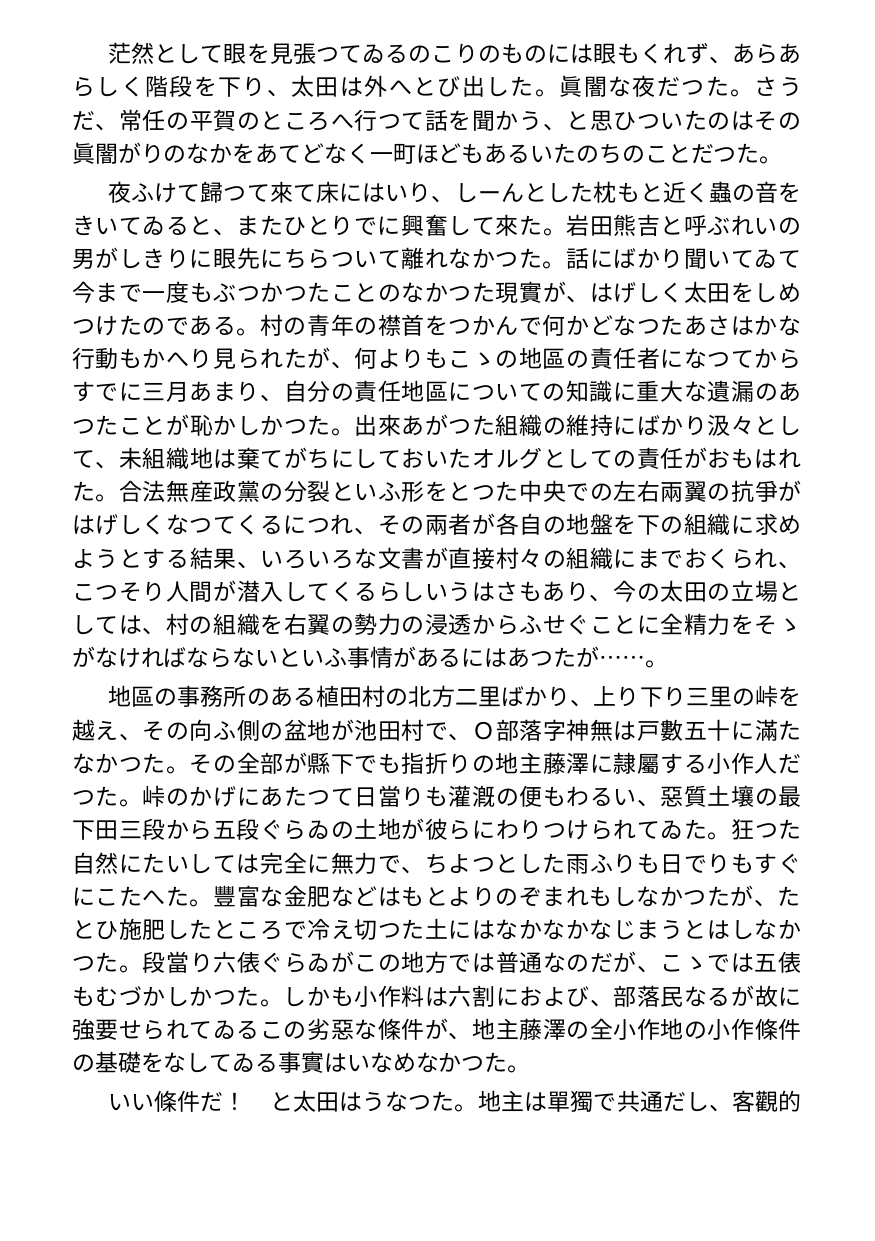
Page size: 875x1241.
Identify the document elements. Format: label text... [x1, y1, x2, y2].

text いい條件だ！ と太田はうなつた。地主は單獨で共通だし、客觀的 [72, 1084, 802, 1117]
text 地區の事務所のある植田村の北方二里ばかり、上り下り三里の峠を越え、その向ふ側の盆地が池田村で、Ｏ部落字神無は戸數五十に滿たなかつた。その全部が縣下でも指折りの地主藤澤に隷屬する小作人だつた。峠のかげにあたつて日當りも灌漑の便もわるい、惡質土壤の最下田三段から五段ぐらゐの土地が彼らにわりつけられてゐた。狂つた自然にたいしては完全に無力で、ちよつとした雨ふりも日でりもすぐにこたへた。豐富な金肥などはもとよりのぞまれもしなかつたが、たとひ施肥したところで冷え切つた土にはなかなかなじまうとはしなかつた。段當り六俵ぐらゐがこの地方では普通なのだが、こゝでは五俵もむづかしかつた。しかも小作料は六割におよび、部落民なるが故に強要せられてゐるこの劣惡な條件が、地主藤澤の全小作地の小作條件の基礎をなしてゐる事實はいなめなかつた。 [72, 679, 802, 1078]
text 茫然として眼を見張つてゐるのこりのものには眼もくれず、あらあらしく階段を下り、太田は外へとび出した。眞闇な夜だつた。さうだ、常任の平賀のところへ行つて話を聞かう、と思ひついたのはその眞闇がりのなかをあてどなく一町ほどもあるいたのちのことだつた。 [72, 36, 802, 169]
text 夜ふけて歸つて來て床にはいり、しーんとした枕もと近く蟲の音をきいてゐると、またひとりでに興奮して來た。岩田熊吉と呼ぶれいの男がしきりに眼先にちらついて離れなかつた。話にばかり聞いてゐて今まで一度もぶつかつたことのなかつた現實が、はげしく太田をしめつけたのである。村の青年の襟首をつかんで何かどなつたあさはかな行動もかへり見られたが、何よりもこゝの地區の責任者になつてからすでに三月あまり、自分の責任地區についての知識に重大な遺漏のあつたことが恥かしかつた。出來あがつた組織の維持にばかり汲々として、未組織地は棄てがちにしておいたオルグとしての責任がおもはれた。合法無産政黨の分裂といふ形をとつた中央での左右兩翼の抗爭がはげしくなつてくるにつれ、その兩者が各自の地盤を下の組織に求めようとする結果、いろいろな文書が直接村々の組織にまでおくられ、こつそり人間が潜入してくるらしいうはさもあり、今の太田の立場としては、村の組織を右翼の勢力の浸透からふせぐことに全精力をそゝがなければならないといふ事情があるにはあつたが……。 [72, 175, 802, 673]
